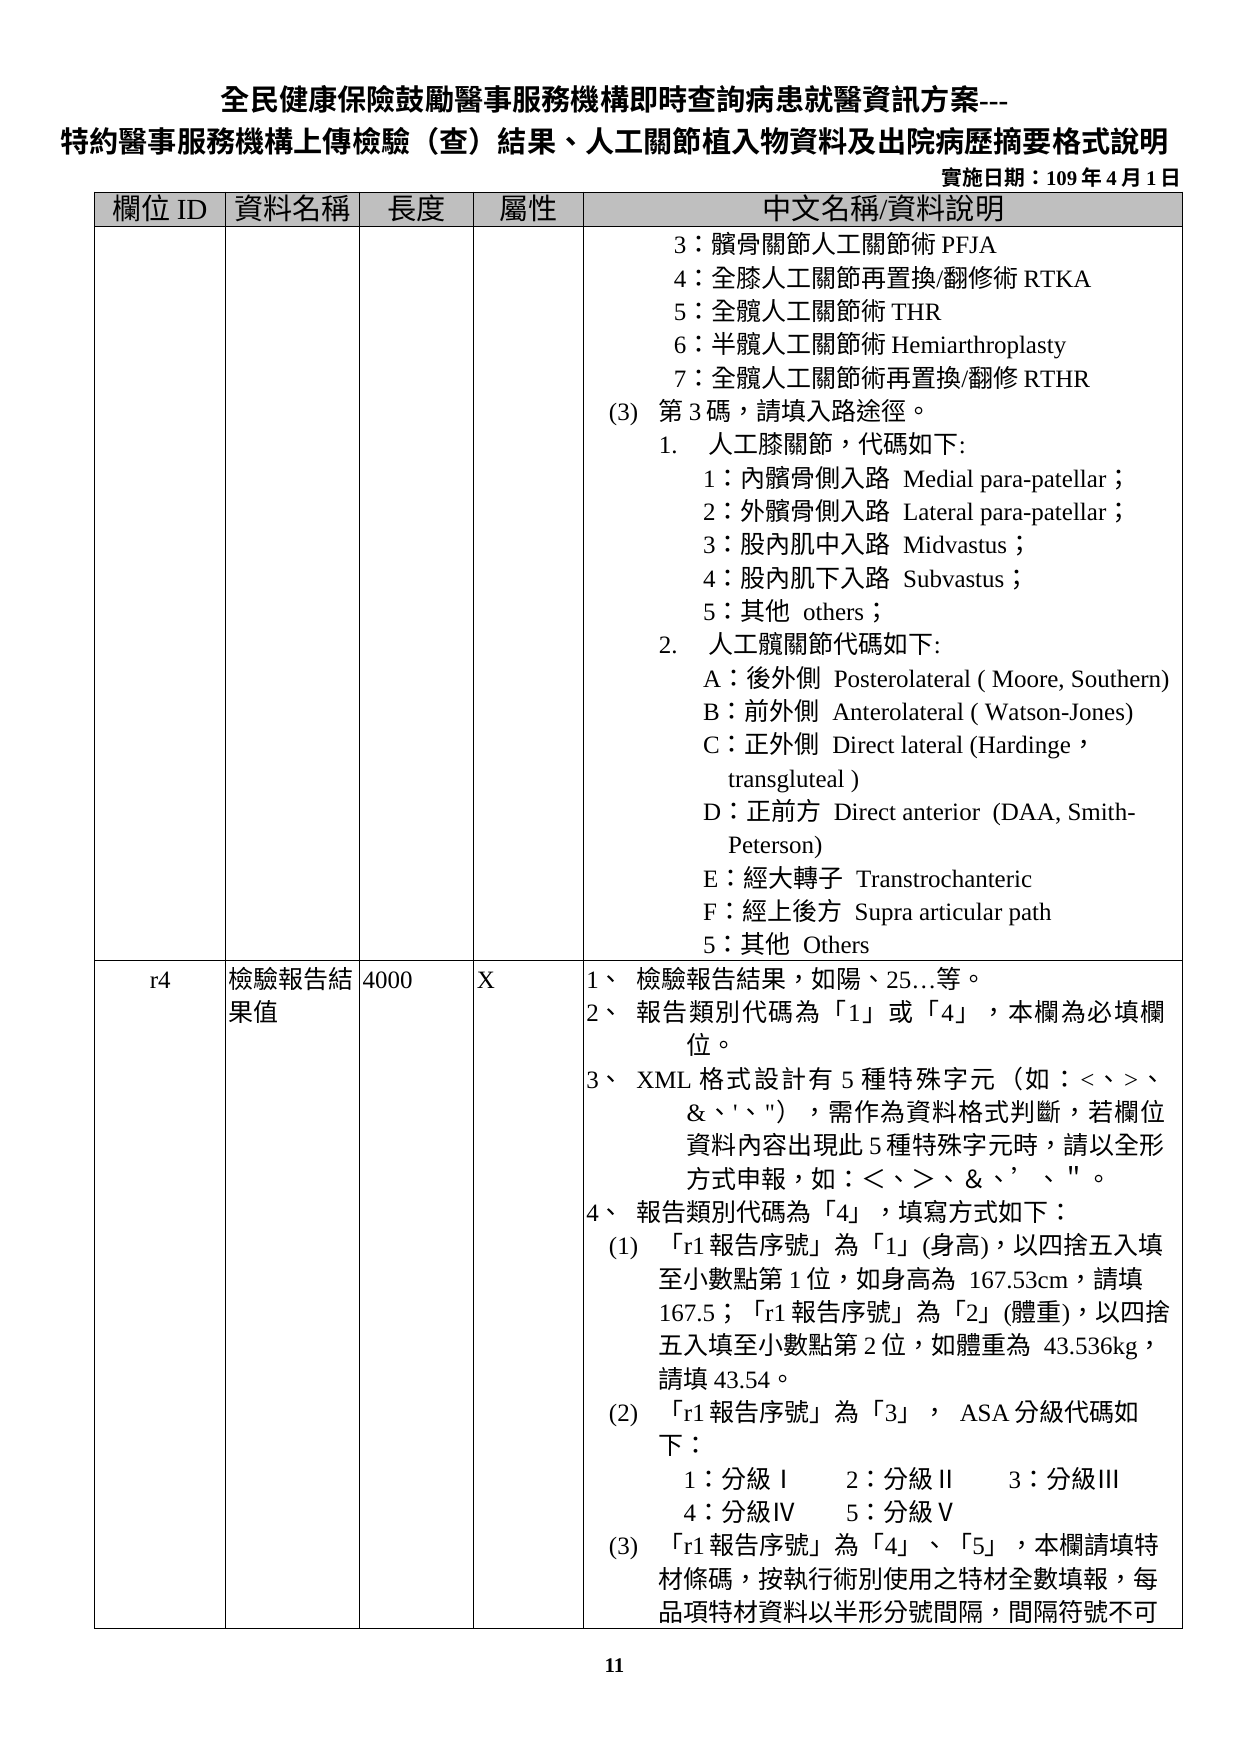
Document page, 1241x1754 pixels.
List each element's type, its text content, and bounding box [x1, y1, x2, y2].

table_cell 4000 [360, 961, 473, 1628]
table_header 資料名稱 [226, 193, 359, 226]
table_cell [360, 227, 473, 960]
table_header 欄位ID [95, 193, 225, 226]
table_cell X [474, 961, 583, 1628]
table_cell 檢驗報告結果，如陽、25…等。 報告類別代碼為「1」或「4」，本欄為必填欄位。 XML格式設計有5種特殊字元（如：<、>、&、'、"），需作為資料格式判斷，若欄位資料內容出現此5種特殊字元時，請以全形方式申報，如：＜、＞、＆、’、＂。 報告類別代碼為「4」，填寫方式如下： 「r1報告序號」為「1」(身高)，以四捨五入填至小數點第1位，如身高為 167.53cm，請填167.5；「r1報告序號」為「2」(體重)，以四捨五入填至小數點第2位，如體重為 43.536kg，請填43.54。 「r1報告序號」為「3」， ASA分級代碼如下： 1：分級Ⅰ 2：分級Ⅱ 3：分級Ⅲ 4：分級Ⅳ 5：分級Ⅴ 「r1報告序號」為「4」、「5」，本欄請填特材條碼，按執行術別使用之特材全數填報，每品項特材資料以半形分號間隔，間隔符號不可以其他特殊符號或空白鍵替代，特材規格需以GS1 (Global Standard One)、HIBCC (Health Industry BusinessCommunications Council) (此2類為UDI條碼規格)及廠商產品編碼等3類規格上傳，填寫方式請參考表六。 DM、CKD個案照護相關醫令代碼（09006C、09005C、09044C、09004C、09015C、06013C、Y00000-Y00010），本欄填寫方式請參考表七。 報告類別代碼為「1」:填寫方式請參考表九。 [584, 961, 1182, 1628]
table_cell 如酵素免疫分析法(EIA)、細胞染色…等。 報告類別代碼為「1」或「3」或「4」，請填寫本欄。 XML格式設計有5種特殊字元（如：<、>、&、'、"），需作為資料格式判斷，若欄位資料內容出現此5種特殊字元時，請以全形方式申報，如：＜、＞、＆、’、＂。 報告類別代碼為「4」且欄位「r1報告序號」為「4」、「5」，填寫方式如下: 第1碼，請填側別，代碼如下: L:左側；R右側。 第2碼，請填術別，代碼如下: 1：全膝人工關節術TKR 2：半膝人工關節術UKA 3：髕骨關節人工關節術PFJA 4：全膝人工關節再置換/翻修術RTKA 5：全髖人工關節術THR 6：半髖人工關節術Hemiarthroplasty 7：全髖人工關節術再置換/翻修RTHR 第3碼，請填入路途徑。 人工膝關節，代碼如下: 1：內髕骨側入路 Medial para-patellar； 2：外髕骨側入路 Lateral para-patellar； 3：股內肌中入路 Midvastus； 4：股內肌下入路 Subvastus； 5：其他 others； 人工髖關節代碼如下: A：後外側 Posterolateral ( Moore, Southern) B：前外側 Anterolateral ( Watson-Jones) C：正外側 Direct lateral (Hardinge， transgluteal ) D：正前方 Direct anterior (DAA, Smith-Peterson) E：經大轉子 Transtrochanteric F：經上後方 Supra articular path 5：其他 Others [584, 227, 1182, 960]
table_cell r4 [95, 961, 225, 1628]
table_cell 檢驗報告結果值 [226, 961, 359, 1628]
table_cell [474, 227, 583, 960]
table_header 中文名稱/資料說明 [584, 193, 1182, 226]
table_cell [226, 227, 359, 960]
table_header 長度 [360, 193, 473, 226]
table_header 屬性 [474, 193, 583, 226]
table_cell [95, 227, 225, 960]
